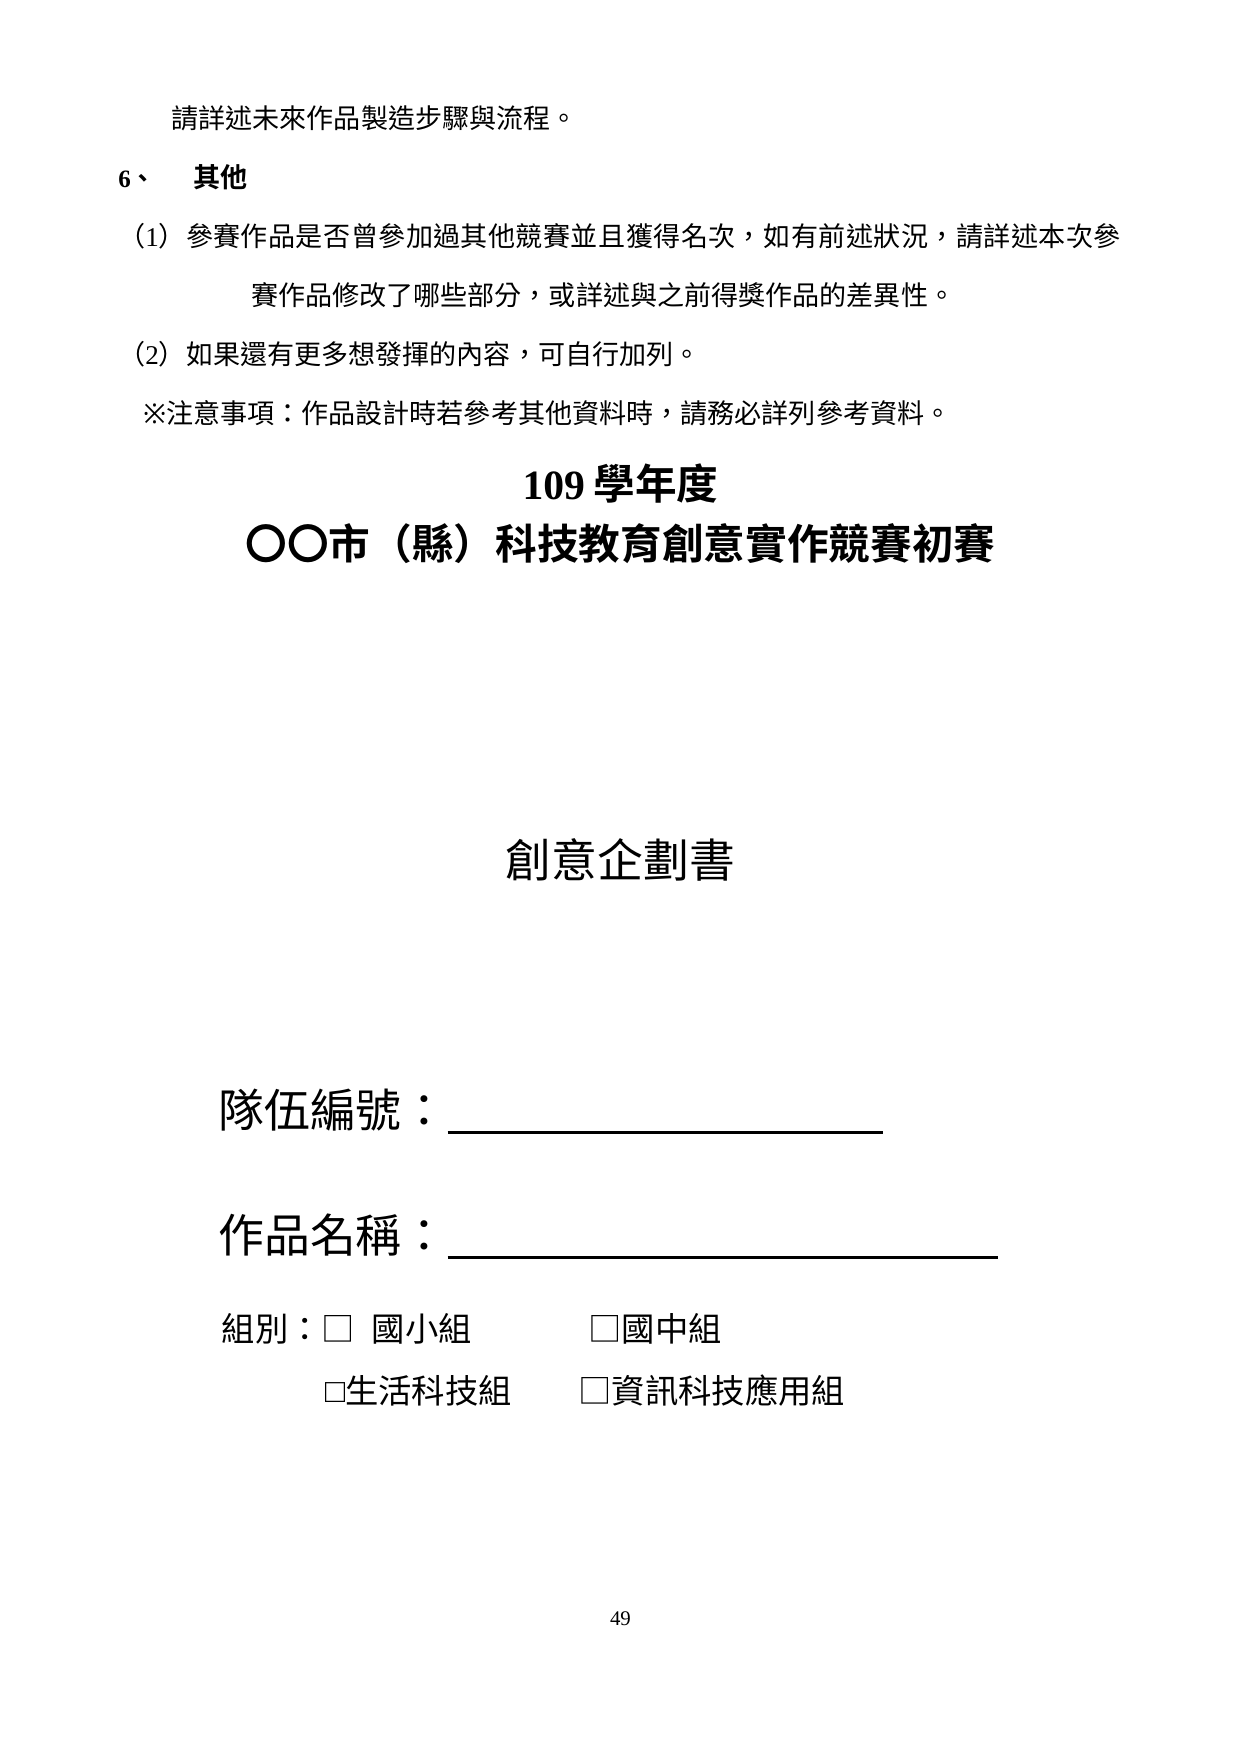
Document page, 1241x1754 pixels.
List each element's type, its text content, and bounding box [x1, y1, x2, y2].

list 如果還有更多想發揮的內容，可自行加列。 [118, 333, 1122, 372]
text 隊伍編號： [218, 1035, 1122, 1160]
list 其他 [118, 156, 1122, 196]
text 組別：□ 國小組 □國中組 [221, 1285, 1122, 1347]
text 請詳述未來作品製造步驟與流程。 [171, 97, 1122, 137]
text 〇〇市（縣）科技教育創意實作競賽初賽 [118, 511, 1122, 571]
text 109學年度 [118, 451, 1122, 511]
text ※注意事項：作品設計時若參考其他資料時，請務必詳列參考資料。 [143, 392, 1122, 431]
text 作品名稱： [218, 1160, 1122, 1285]
list 參賽作品是否曾參加過其他競賽並且獲得名次，如有前述狀況，請詳述本次參賽作品修改了哪些部分，或詳述與之前得獎作品的差異性。 [118, 215, 1122, 313]
text □生活科技組 □資訊科技應用組 [325, 1347, 1122, 1410]
text 創意企劃書 [118, 785, 1122, 910]
